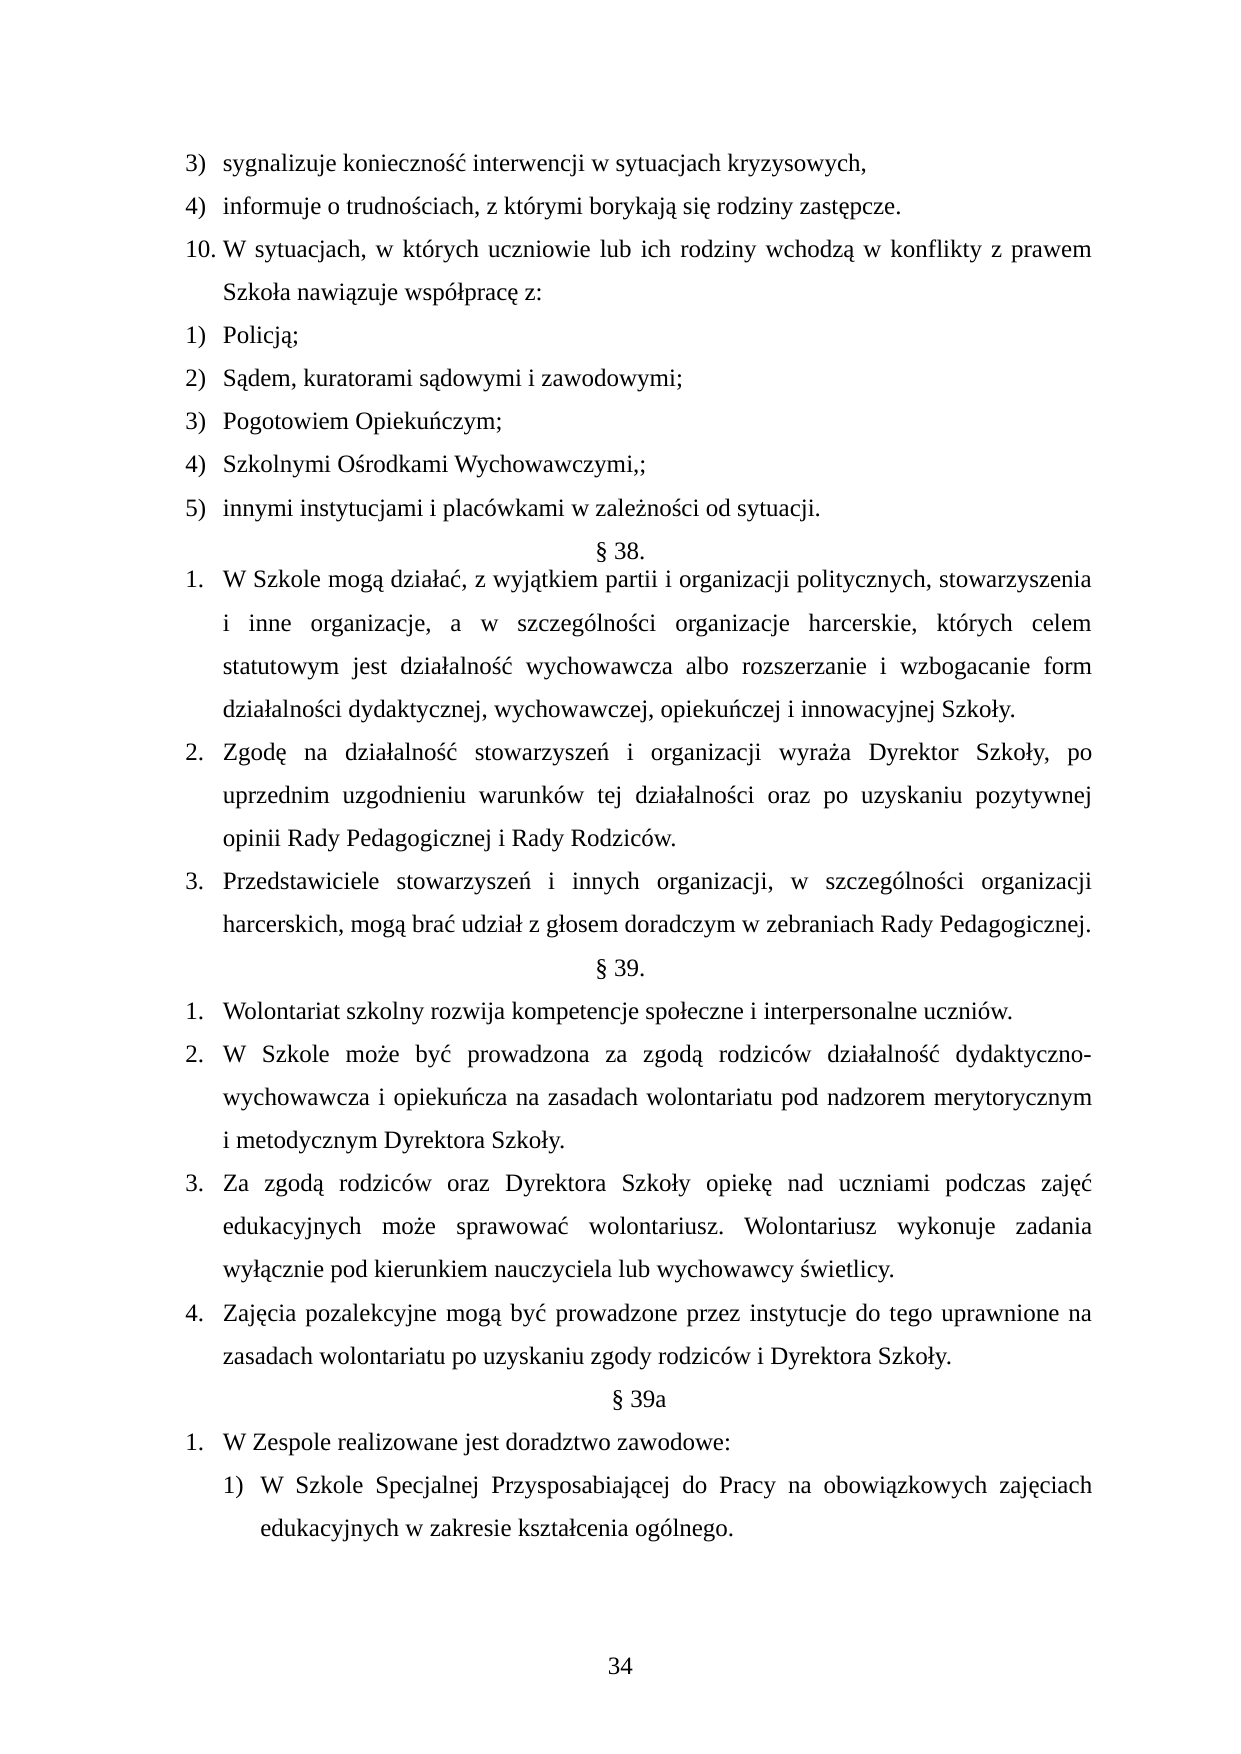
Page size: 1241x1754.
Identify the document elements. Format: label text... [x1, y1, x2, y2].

list W Szkole może być prowadzona za zgodą rodziców działalność dydaktyczno-wychowawcza i opiekuńcza na zasadach wolontariatu pod nadzorem merytorycznym i metodycznym Dyrektora Szkoły. [185, 1039, 1093, 1154]
list informuje o trudnościach, z którymi borykają się rodziny zastępcze. [185, 191, 1093, 219]
text § 39. [148, 953, 1093, 981]
list Sądem, kuratorami sądowymi i zawodowymi; [185, 363, 1093, 392]
list Szkolnymi Ośrodkami Wychowawczymi,; [185, 449, 1093, 478]
list Pogotowiem Opiekuńczym; [185, 406, 1093, 435]
list W Szkole mogą działać, z wyjątkiem partii i organizacji politycznych, stowarzyszenia i inne organizacje, a w szczególności organizacje harcerskie, których celem statutowym jest działalność wychowawcza albo rozszerzanie i wzbogacanie form działalności dydaktycznej, wychowawczej, opiekuńczej i innowacyjnej Szkoły. [185, 564, 1093, 723]
list Zajęcia pozalekcyjne mogą być prowadzone przez instytucje do tego uprawnione na zasadach wolontariatu po uzyskaniu zgody rodziców i Dyrektora Szkoły. [185, 1298, 1093, 1369]
list W Zespole realizowane jest doradztwo zawodowe: [185, 1427, 1093, 1456]
list Wolontariat szkolny rozwija kompetencje społeczne i interpersonalne uczniów. [185, 996, 1093, 1024]
list W sytuacjach, w których uczniowie lub ich rodziny wchodzą w konflikty z prawem Szkoła nawiązuje współpracę z: [185, 234, 1093, 306]
list sygnalizuje konieczność interwencji w sytuacjach kryzysowych, [185, 148, 1093, 176]
list Za zgodą rodziców oraz Dyrektora Szkoły opiekę nad uczniami podczas zajęć edukacyjnych może sprawować wolontariusz. Wolontariusz wykonuje zadania wyłącznie pod kierunkiem nauczyciela lub wychowawcy świetlicy. [185, 1168, 1093, 1283]
text § 39a [185, 1384, 1093, 1413]
list W Szkole Specjalnej Przysposabiającej do Pracy na obowiązkowych zajęciach edukacyjnych w zakresie kształcenia ogólnego. [223, 1470, 1093, 1542]
text § 38. [148, 536, 1093, 564]
list Policją; [185, 320, 1093, 349]
list Zgodę na działalność stowarzyszeń i organizacji wyraża Dyrektor Szkoły, po uprzednim uzgodnieniu warunków tej działalności oraz po uzyskaniu pozytywnej opinii Rady Pedagogicznej i Rady Rodziców. [185, 737, 1093, 852]
list Przedstawiciele stowarzyszeń i innych organizacji, w szczególności organizacji harcerskich, mogą brać udział z głosem doradczym w zebraniach Rady Pedagogicznej. [185, 866, 1093, 938]
list innymi instytucjami i placówkami w zależności od sytuacji. [185, 493, 1093, 521]
